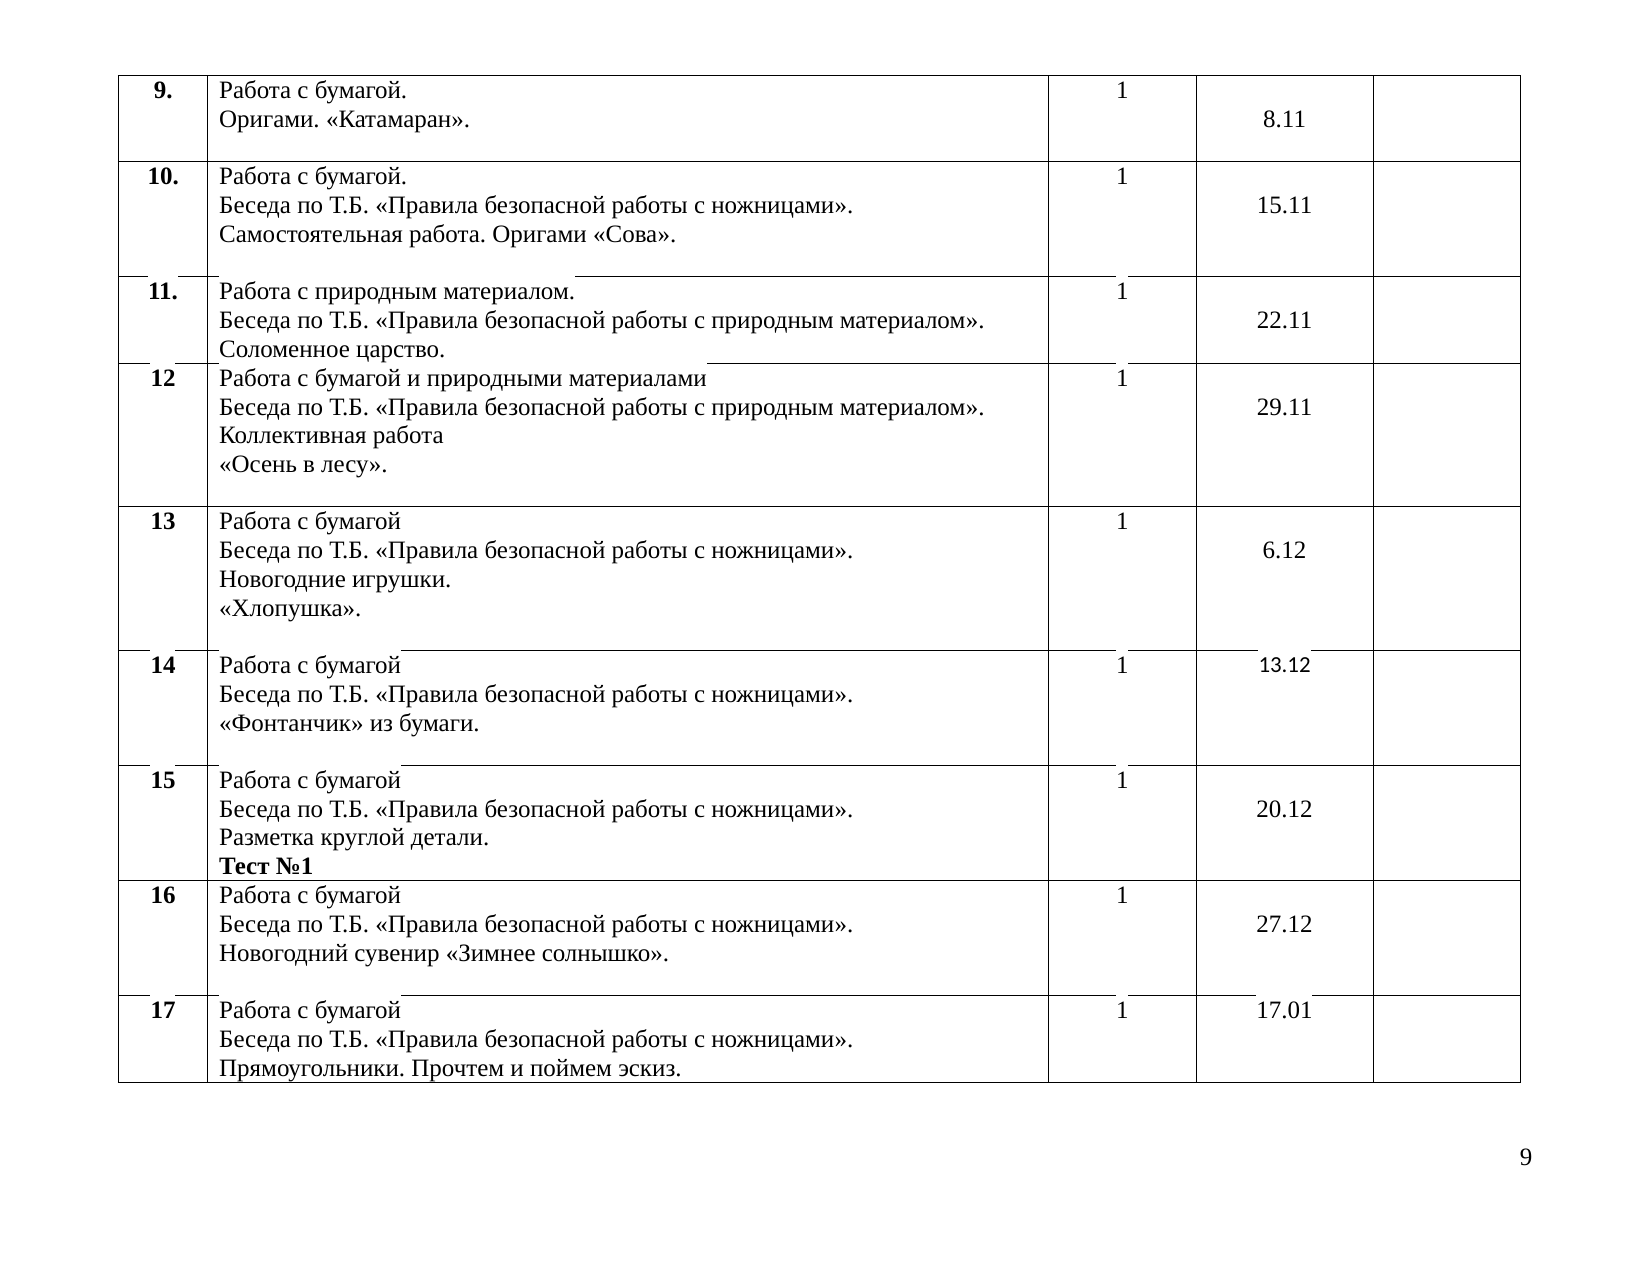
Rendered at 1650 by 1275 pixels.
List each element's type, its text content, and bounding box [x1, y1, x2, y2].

table_cell 8.11 [1197, 76, 1373, 161]
table_cell 9. [119, 76, 207, 161]
table_cell 29.11 [1197, 364, 1373, 506]
table_cell [1374, 766, 1520, 880]
table_cell Работа с бумагой Беседа по Т.Б. «Правила безопасной работы с ножницами». Прямоугольники. Прочтем и поймем эскиз. [208, 996, 1048, 1082]
table_cell Работа с природным материалом. Беседа по Т.Б. «Правила безопасной работы с природным материалом». Соломенное царство. [208, 277, 1048, 363]
table_cell [1521, 995, 1650, 1082]
table_cell [1374, 881, 1520, 995]
table_cell [1521, 650, 1650, 764]
table_cell [1374, 277, 1520, 363]
table_cell 11. [119, 277, 207, 363]
table_cell 22.11 [1197, 277, 1373, 363]
table_cell [1374, 651, 1520, 764]
table_cell [1521, 506, 1650, 650]
table_cell 20.12 [1197, 766, 1373, 880]
table_cell 1 [1049, 507, 1196, 650]
table_cell 1 [1049, 881, 1196, 995]
table_cell Работа с бумагой. Оригами. «Катамаран». [208, 76, 1048, 161]
table_cell 15.11 [1197, 162, 1373, 276]
table_cell 15 [119, 766, 207, 880]
table_cell 17 [119, 996, 207, 1082]
table_cell Работа с бумагой и природными материалами Беседа по Т.Б. «Правила безопасной работы с природным материалом». Коллективная работа «Осень в лесу». [208, 364, 1048, 506]
table_cell 13 [119, 507, 207, 650]
table_cell Работа с бумагой Беседа по Т.Б. «Правила безопасной работы с ножницами». Новогодние игрушки. «Хлопушка». [208, 507, 1048, 650]
table_cell 1 [1049, 364, 1196, 506]
table_cell 1 [1049, 996, 1196, 1082]
table_cell 14 [119, 651, 207, 764]
table_cell Работа с бумагой Беседа по Т.Б. «Правила безопасной работы с ножницами». «Фонтанчик» из бумаги. [208, 651, 1048, 764]
table_cell 16 [119, 881, 207, 995]
table_cell 10. [119, 162, 207, 276]
table_cell 13.12 [1197, 651, 1373, 764]
table_cell [1521, 765, 1650, 880]
table_cell [1374, 76, 1520, 161]
table_cell [1521, 880, 1650, 995]
table_cell 1 [1049, 162, 1196, 276]
table_cell 6.12 [1197, 507, 1373, 650]
table_cell 1 [1049, 651, 1196, 764]
table_cell 12 [119, 364, 207, 506]
table_cell [1374, 996, 1520, 1082]
table_cell Работа с бумагой Беседа по Т.Б. «Правила безопасной работы с ножницами». Разметка круглой детали. Тест №1 [208, 766, 1048, 880]
table_cell 27.12 [1197, 881, 1373, 995]
table_cell [1521, 363, 1650, 506]
table_cell Работа с бумагой. Беседа по Т.Б. «Правила безопасной работы с ножницами». Самостоятельная работа. Оригами «Сова». [208, 162, 1048, 276]
table_cell [1521, 276, 1650, 363]
table_cell 1 [1049, 766, 1196, 880]
table_cell [1374, 364, 1520, 506]
table_cell [1521, 161, 1650, 276]
table_cell 1 [1049, 76, 1196, 161]
table_cell [1374, 507, 1520, 650]
table_cell 1 [1049, 277, 1196, 363]
table_cell Работа с бумагой Беседа по Т.Б. «Правила безопасной работы с ножницами». Новогодний сувенир «Зимнее солнышко». [208, 881, 1048, 995]
table_cell [1374, 162, 1520, 276]
table_cell [1521, 75, 1650, 161]
table_cell 17.01 [1197, 996, 1373, 1082]
